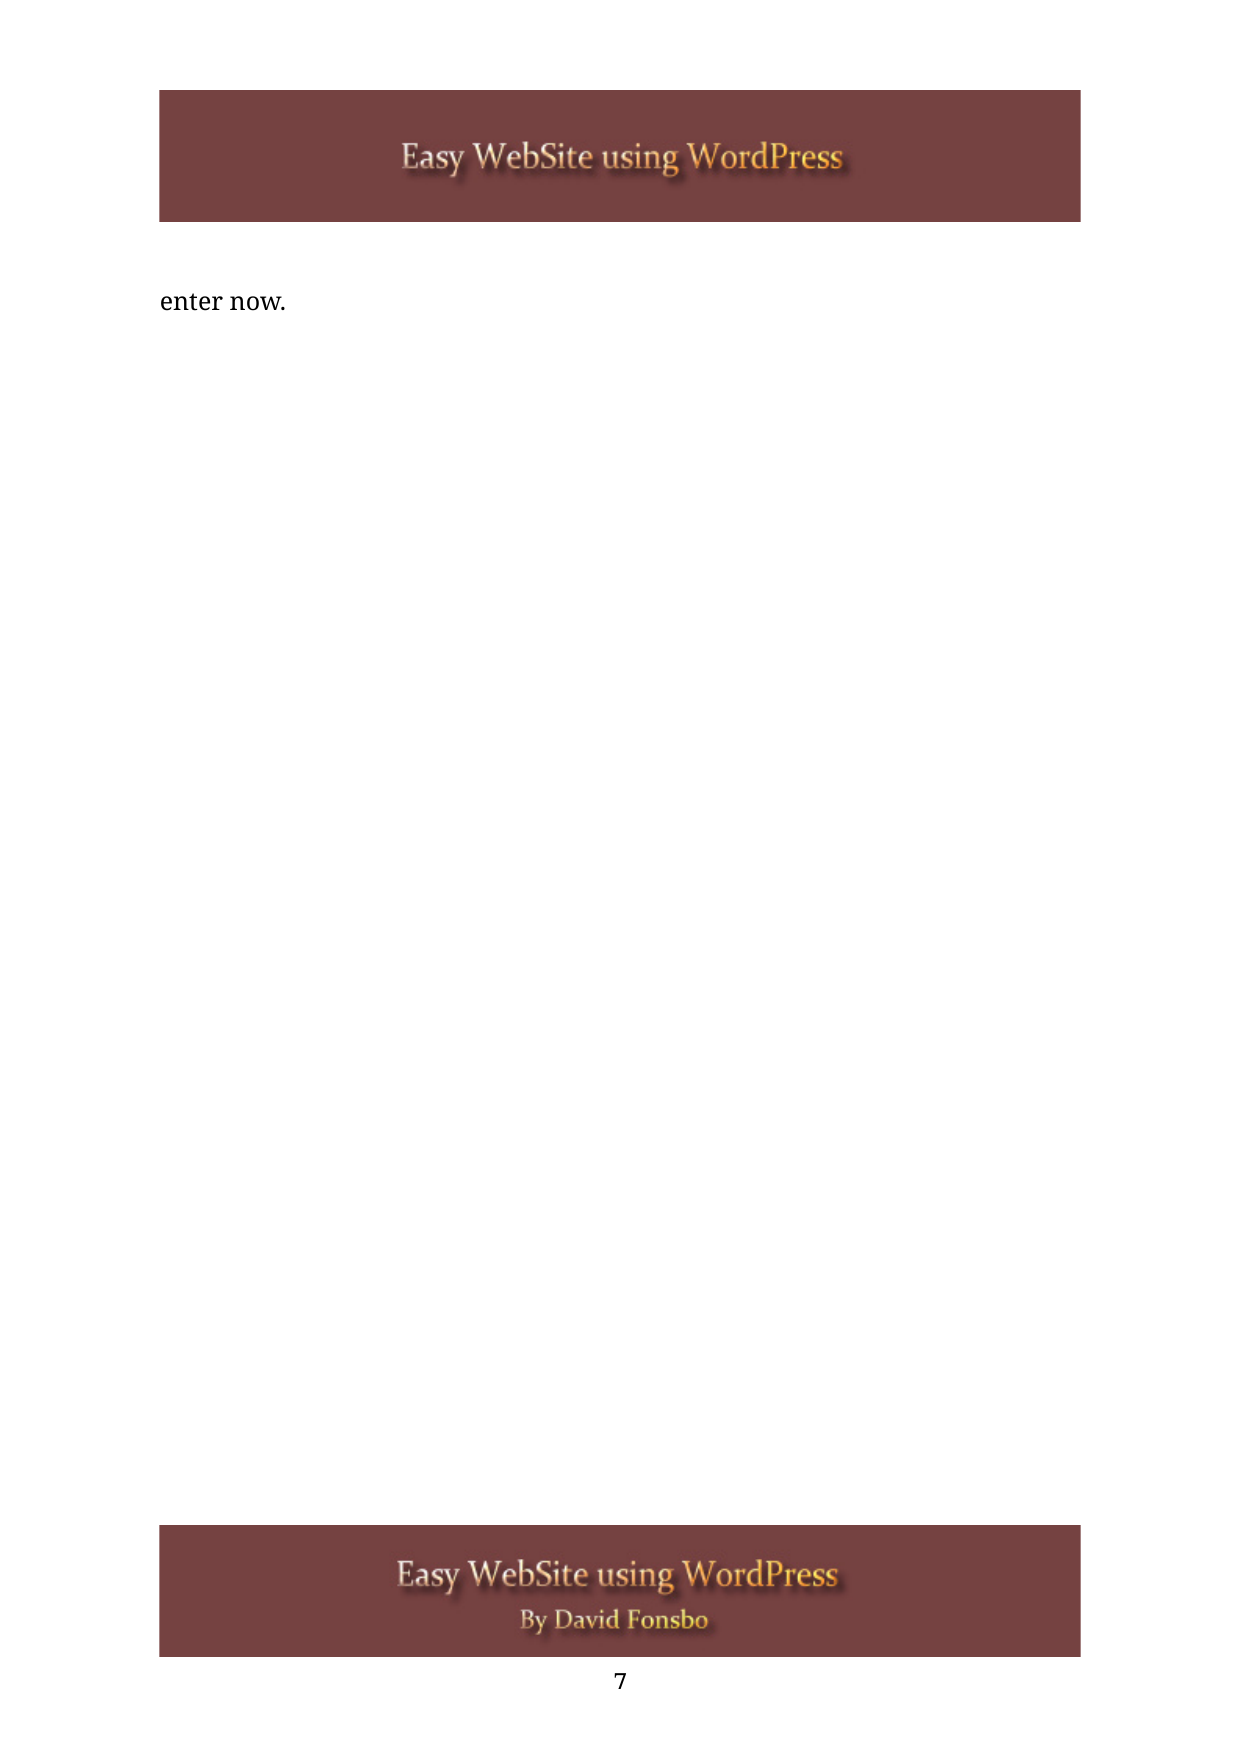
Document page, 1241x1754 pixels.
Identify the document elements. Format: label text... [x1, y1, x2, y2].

picture [220, 90, 1021, 222]
picture [220, 1525, 1021, 1657]
text enter now. [159, 283, 1081, 317]
